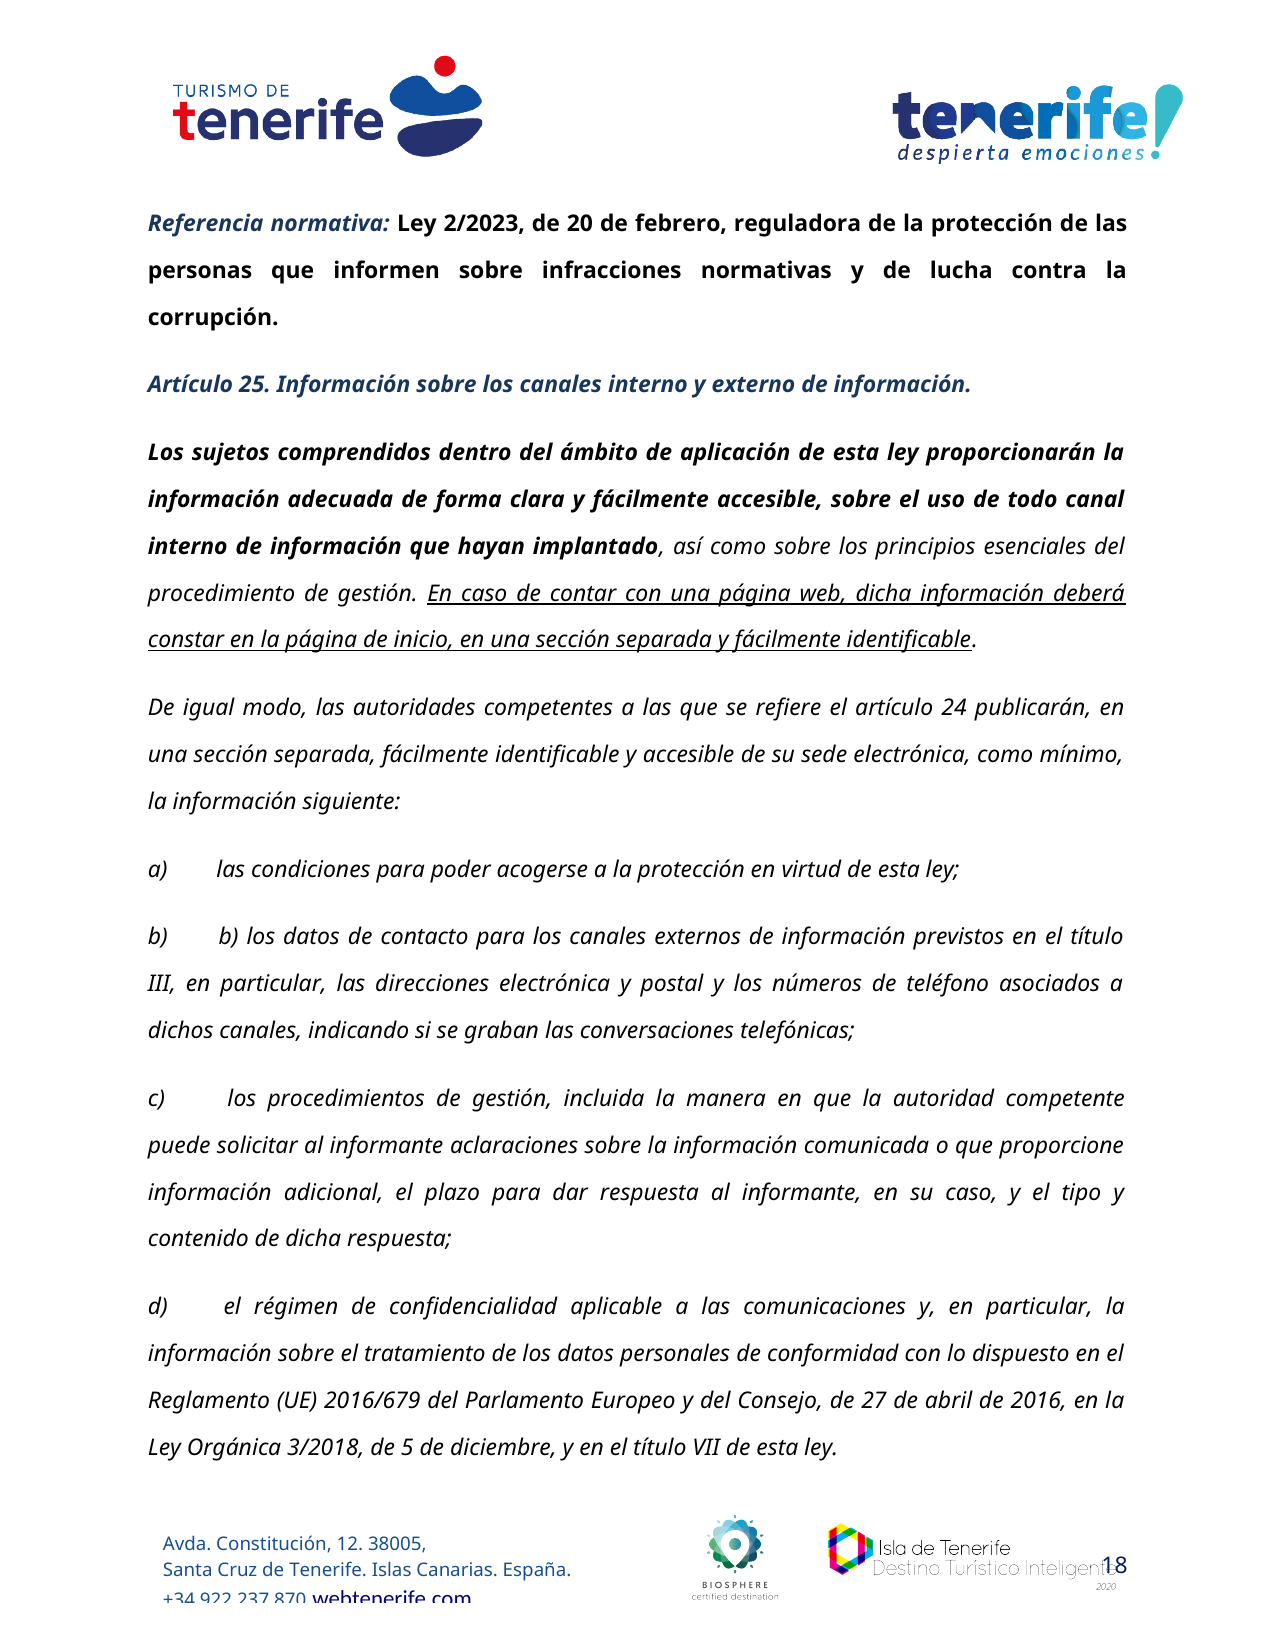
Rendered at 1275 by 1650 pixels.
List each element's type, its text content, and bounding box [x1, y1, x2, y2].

text De igual modo, las autoridades competentes a las que se refiere el artículo 24 publicarán, en una sección separada, fácilmente identificable y accesible de su sede electrónica, como mínimo, la información siguiente: [148, 691, 1128, 816]
text d) el régimen de confidencialidad aplicable a las comunicaciones y, en particular, la información sobre el tratamiento de los datos personales de conformidad con lo dispuesto en el Reglamento (UE) 2016/679 del Parlamento Europeo y del Consejo, de 27 de abril de 2016, en la Ley Orgánica 3/2018, de 5 de diciembre, y en el título VII de esta ley. [148, 1290, 1128, 1462]
text Los sujetos comprendidos dentro del ámbito de aplicación de esta ley proporcionarán la información adecuada de forma clara y fácilmente accesible, sobre el uso de todo canal interno de información que hayan implantado, así como sobre los principios esenciales del procedimiento de gestión. En caso de contar con una página web, dicha información deberá constar en la página de inicio, en una sección separada y fácilmente identificable. [148, 436, 1128, 655]
text Artículo 25. Información sobre los canales interno y externo de información. [148, 368, 1128, 399]
text Referencia normativa: Ley 2/2023, de 20 de febrero, reguladora de la protección de las personas que informen sobre infracciones normativas y de lucha contra la corrupción. [148, 207, 1128, 332]
text c) los procedimientos de gestión, incluida la manera en que la autoridad competente puede solicitar al informante aclaraciones sobre la información comunicada o que proporcione información adicional, el plazo para dar respuesta al informante, en su caso, y el tipo y contenido de dicha respuesta; [148, 1082, 1128, 1254]
text a) las condiciones para poder acogerse a la protección en virtud de esta ley; [148, 853, 1128, 884]
text b) b) los datos de contacto para los canales externos de información previstos en el título III, en particular, las direcciones electrónica y postal y los números de teléfono asociados a dichos canales, indicando si se graban las conversaciones telefónicas; [148, 920, 1128, 1045]
